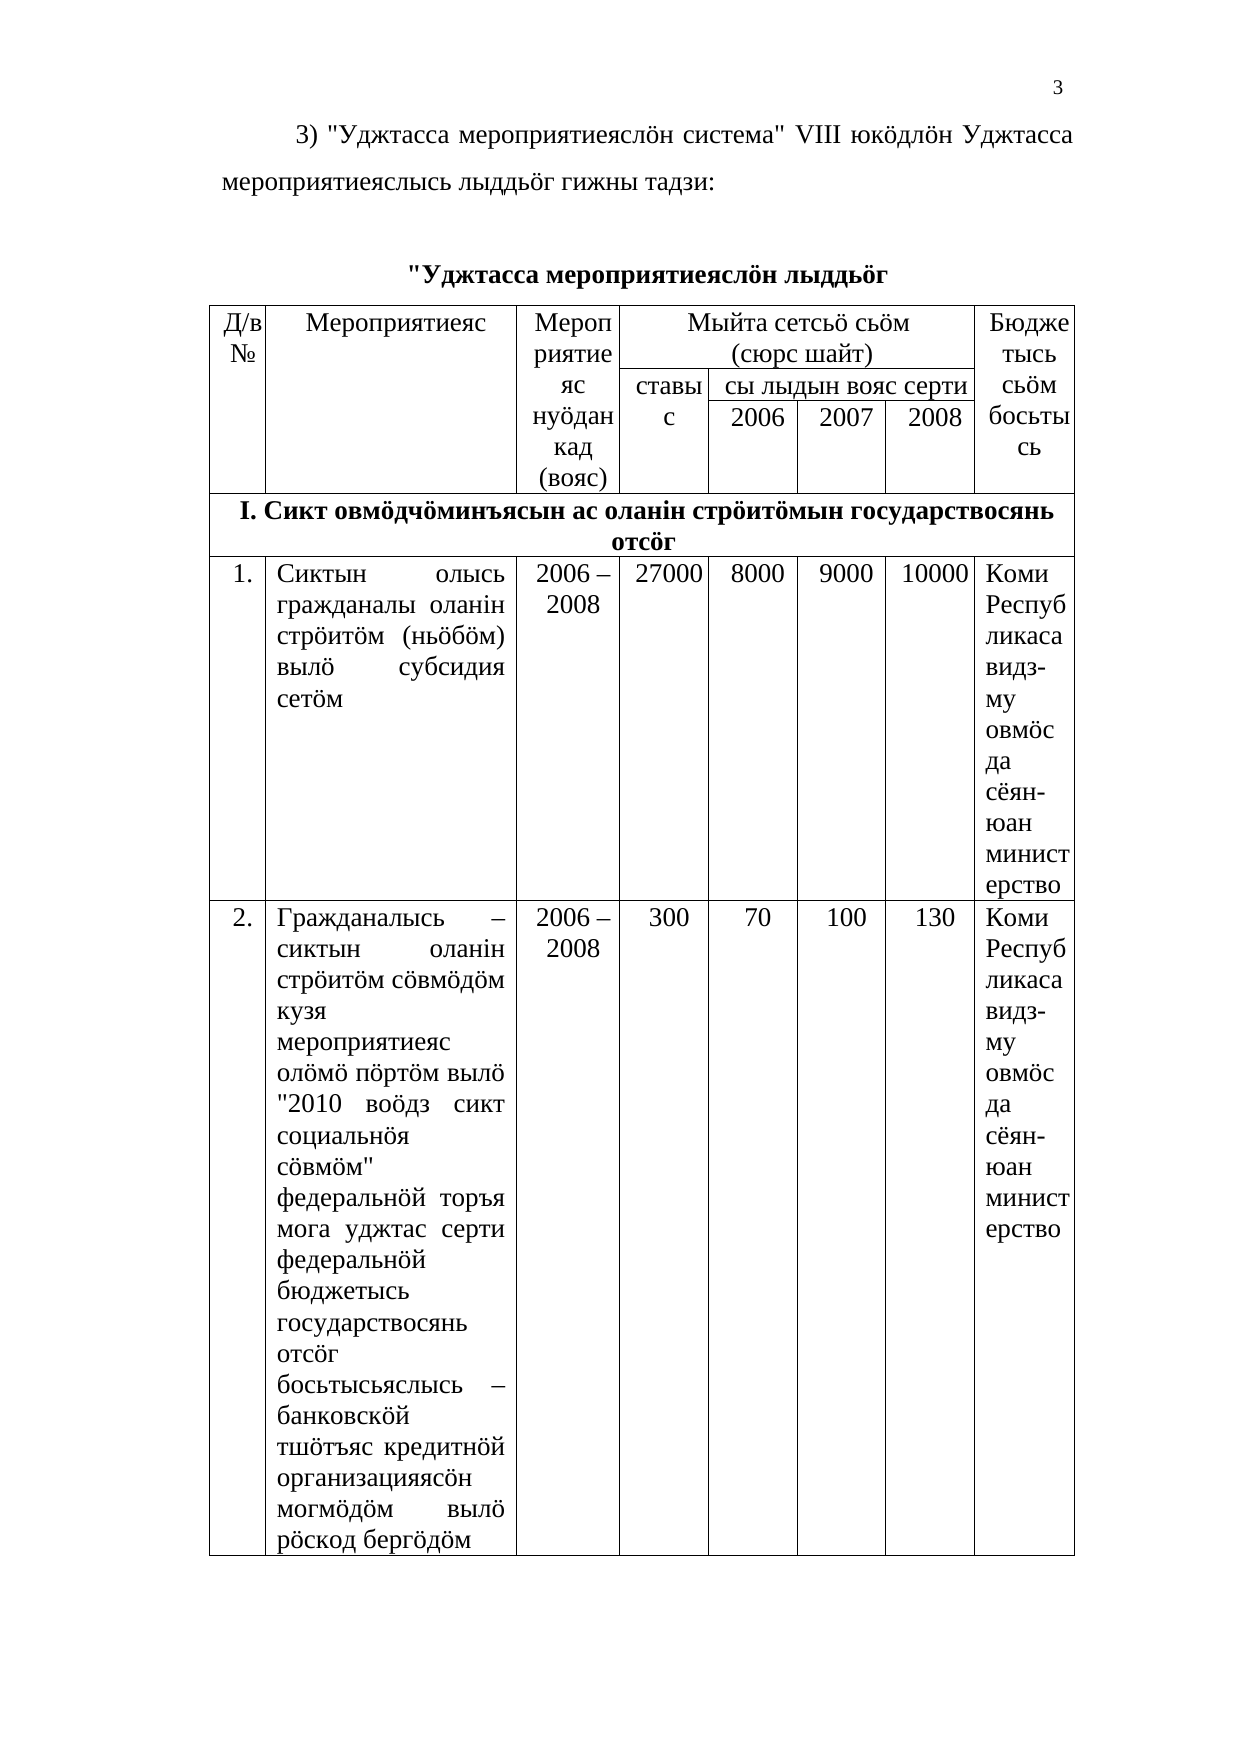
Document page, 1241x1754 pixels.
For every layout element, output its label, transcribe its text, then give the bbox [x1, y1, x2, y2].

table_cell 2007 [798, 401, 885, 493]
table_cell ставыс [620, 369, 708, 493]
table_header Бюджетысь сьöм босьтысь [975, 306, 1074, 493]
table_cell Гражданалысь – сиктын оланiн стрöитöм сöвмöдöм кузя мероприятиеяс олöмö пöртöм вылö "2010 воöдз сикт социальнöя сöвмöм" федеральнöй торъя мога уджтас серти федеральнöй бюджетысь государствосянь отсöг босьтысьяслысь – банковскöй тшöтъяс кредитнöй организацияясöн могмöдöм вылö рöскод бергöдöм [266, 901, 516, 1555]
table_cell Коми Республикаса видз-му овмöс да сёян-юан министерство [975, 557, 1074, 900]
table_cell 70 [709, 901, 797, 1555]
table_cell 27000 [620, 557, 708, 900]
table_header Мероприятиеяс нуöдан кад (вояс) [517, 306, 619, 493]
table_cell 9000 [798, 557, 885, 900]
text "Уджтасса мероприятиеяслöн лыддьöг [222, 258, 1073, 289]
table_cell 2008 [886, 401, 974, 493]
table_cell 2006 – 2008 [517, 557, 619, 900]
table_cell 2006 [709, 401, 797, 493]
table_cell 8000 [709, 557, 797, 900]
table_cell 1. [210, 557, 265, 900]
table_cell сы лыдын вояс серти [709, 369, 974, 400]
table_header Мыйта сетсьö сьöм (сюрс шайт) [620, 306, 974, 368]
table_cell 100 [798, 901, 885, 1555]
table_header Д/в № [210, 306, 265, 493]
table_cell 2006 – 2008 [517, 901, 619, 1555]
table_cell 130 [886, 901, 974, 1555]
table_cell 10000 [886, 557, 974, 900]
table_cell I. Сикт овмöдчöминъясын ас оланiн стрöитöмын государствосянь отсöг [210, 494, 1074, 556]
table_cell Сиктын олысь гражданалы оланiн стрöитöм (ньöбöм) вылö субсидия сетöм [266, 557, 516, 900]
table_cell 300 [620, 901, 708, 1555]
table_cell Коми Республикаса видз-му овмöс да сёян-юан министерство [975, 901, 1074, 1555]
table_cell 2. [210, 901, 265, 1555]
table_header Мероприятиеяс [266, 306, 516, 493]
text 3) "Уджтасса мероприятиеяслöн система" VIII юкöдлöн Уджтасса мероприятиеяслысь лыддьöг гижны тадзи: [222, 118, 1073, 196]
